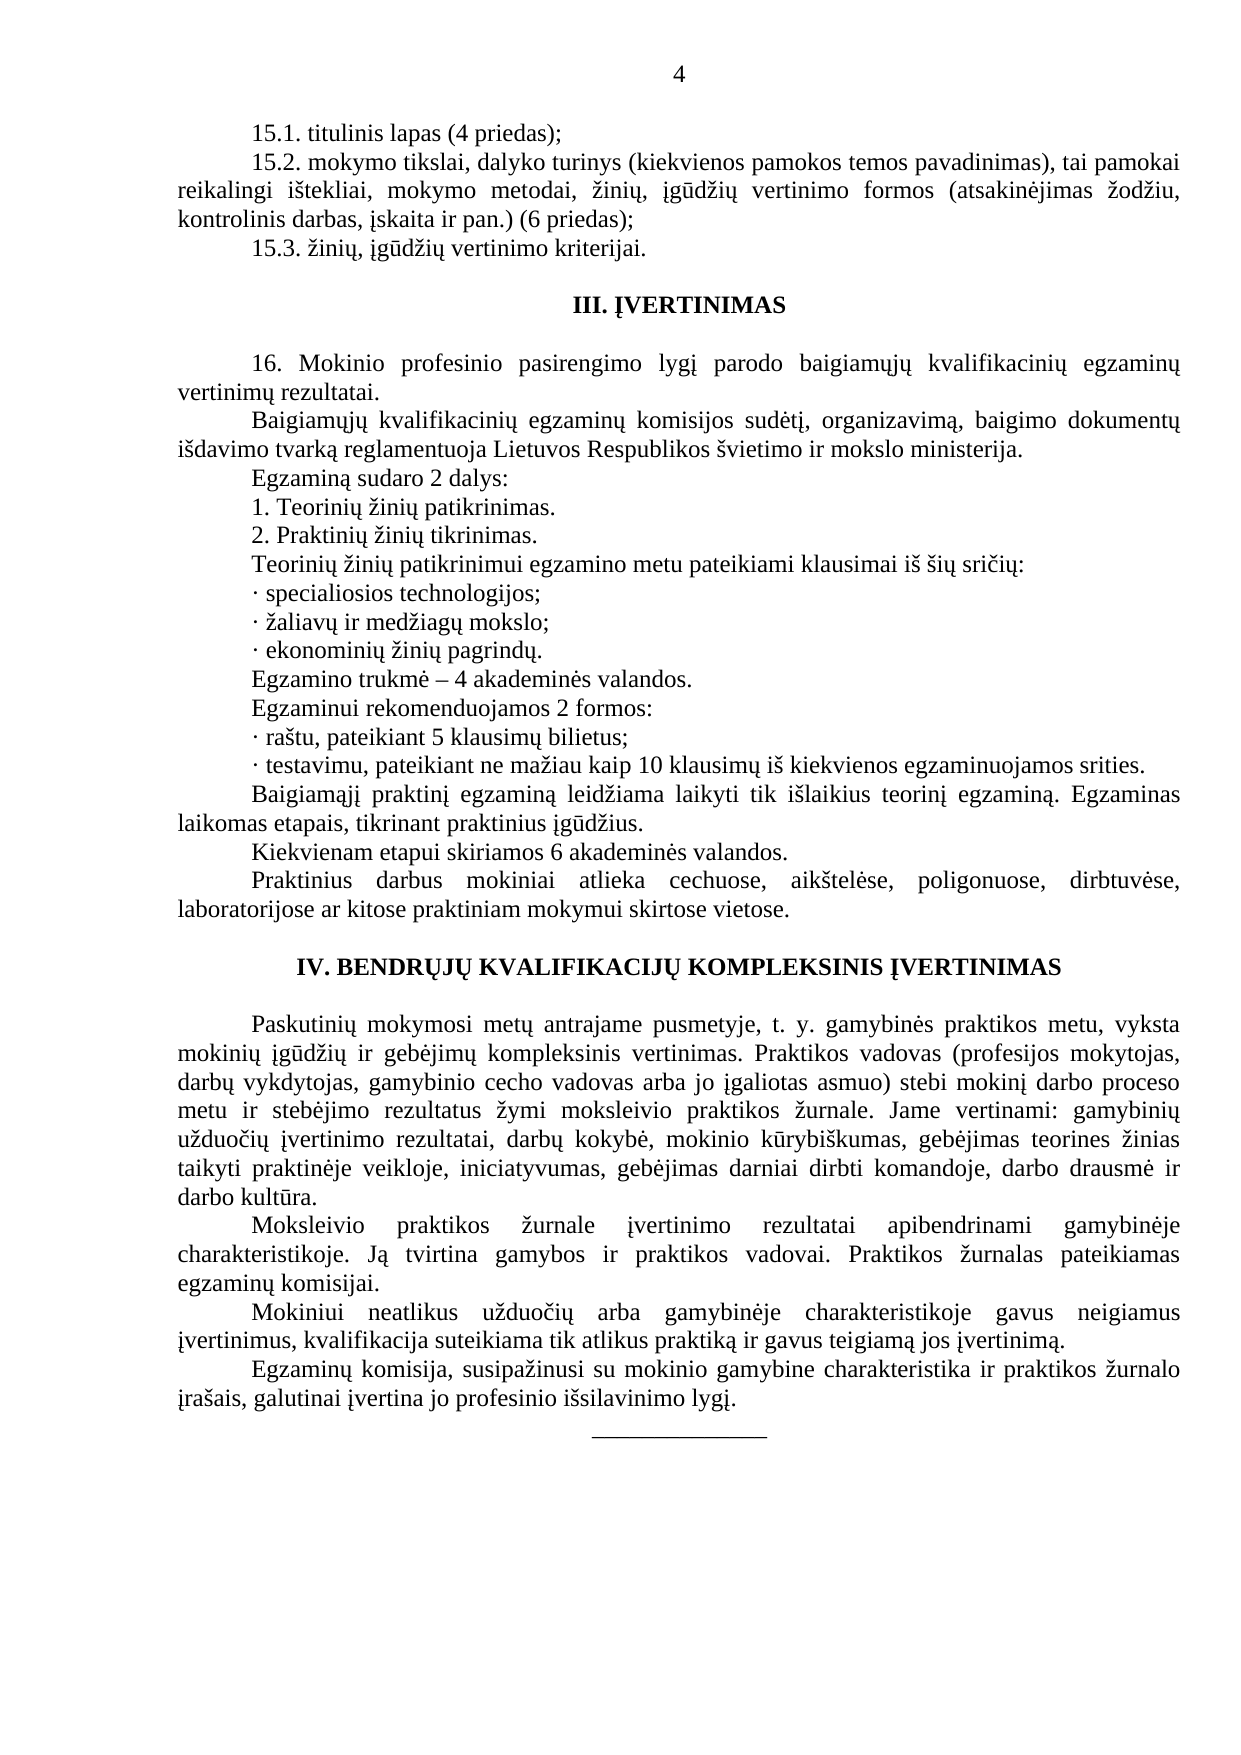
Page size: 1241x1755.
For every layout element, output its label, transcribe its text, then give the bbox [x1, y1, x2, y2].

text Baigiamąjį praktinį egzaminą leidžiama laikyti tik išlaikius teorinį egzaminą. Egzaminas laikomas etapais, tikrinant praktinius įgūdžius. [177, 779, 1181, 837]
text 16. Mokinio profesinio pasirengimo lygį parodo baigiamųjų kvalifikacinių egzaminų vertinimų rezultatai. [177, 348, 1181, 406]
text 2. Praktinių žinių tikrinimas. [177, 521, 1181, 549]
text III. ĮVERTINIMAS [177, 291, 1181, 319]
text Praktinius darbus mokiniai atlieka cechuose, aikštelėse, poligonuose, dirbtuvėse, laboratorijose ar kitose praktiniam mokymui skirtose vietose. [177, 866, 1181, 923]
text 1. Teorinių žinių patikrinimas. [177, 492, 1181, 521]
text 15.2. mokymo tikslai, dalyko turinys (kiekvienos pamokos temos pavadinimas), tai pamokai reikalingi ištekliai, mokymo metodai, žinių, įgūdžių vertinimo formos (atsakinėjimas žodžiu, kontrolinis darbas, įskaita ir pan.) (6 priedas); [177, 147, 1181, 233]
text · žaliavų ir medžiagų mokslo; [177, 607, 1181, 636]
text Egzaminui rekomenduojamos 2 formos: [177, 693, 1181, 722]
text IV. BENDRŲJŲ KVALIFIKACIJŲ KOMPLEKSINIS ĮVERTINIMAS [177, 952, 1181, 981]
text Egzaminų komisija, susipažinusi su mokinio gamybine charakteristika ir praktikos žurnalo įrašais, galutinai įvertina jo profesinio išsilavinimo lygį. [177, 1354, 1181, 1412]
text 15.1. titulinis lapas (4 priedas); [177, 118, 1181, 147]
text 15.3. žinių, įgūdžių vertinimo kriterijai. [177, 233, 1181, 262]
text · raštu, pateikiant 5 klausimų bilietus; [177, 722, 1181, 751]
text Moksleivio praktikos žurnale įvertinimo rezultatai apibendrinami gamybinėje charakteristikoje. Ją tvirtina gamybos ir praktikos vadovai. Praktikos žurnalas pateikiamas egzaminų komisijai. [177, 1211, 1181, 1297]
text ______________ [177, 1412, 1181, 1441]
text Kiekvienam etapui skiriamos 6 akademinės valandos. [177, 837, 1181, 866]
text · ekonominių žinių pagrindų. [177, 636, 1181, 664]
text · specialiosios technologijos; [177, 578, 1181, 607]
text Egzaminą sudaro 2 dalys: [177, 463, 1181, 492]
text Paskutinių mokymosi metų antrajame pusmetyje, t. y. gamybinės praktikos metu, vyksta mokinių įgūdžių ir gebėjimų kompleksinis vertinimas. Praktikos vadovas (profesijos mokytojas, darbų vykdytojas, gamybinio cecho vadovas arba jo įgaliotas asmuo) stebi mokinį darbo proceso metu ir stebėjimo rezultatus žymi moksleivio praktikos žurnale. Jame vertinami: gamybinių užduočių įvertinimo rezultatai, darbų kokybė, mokinio kūrybiškumas, gebėjimas teorines žinias taikyti praktinėje veikloje, iniciatyvumas, gebėjimas darniai dirbti komandoje, darbo drausmė ir darbo kultūra. [177, 1009, 1181, 1211]
text Teorinių žinių patikrinimui egzamino metu pateikiami klausimai iš šių sričių: [177, 549, 1181, 578]
text Baigiamųjų kvalifikacinių egzaminų komisijos sudėtį, organizavimą, baigimo dokumentų išdavimo tvarką reglamentuoja Lietuvos Respublikos švietimo ir mokslo ministerija. [177, 406, 1181, 463]
text Mokiniui neatlikus užduočių arba gamybinėje charakteristikoje gavus neigiamus įvertinimus, kvalifikacija suteikiama tik atlikus praktiką ir gavus teigiamą jos įvertinimą. [177, 1297, 1181, 1354]
text · testavimu, pateikiant ne mažiau kaip 10 klausimų iš kiekvienos egzaminuojamos srities. [177, 751, 1181, 779]
text Egzamino trukmė – 4 akademinės valandos. [177, 664, 1181, 693]
